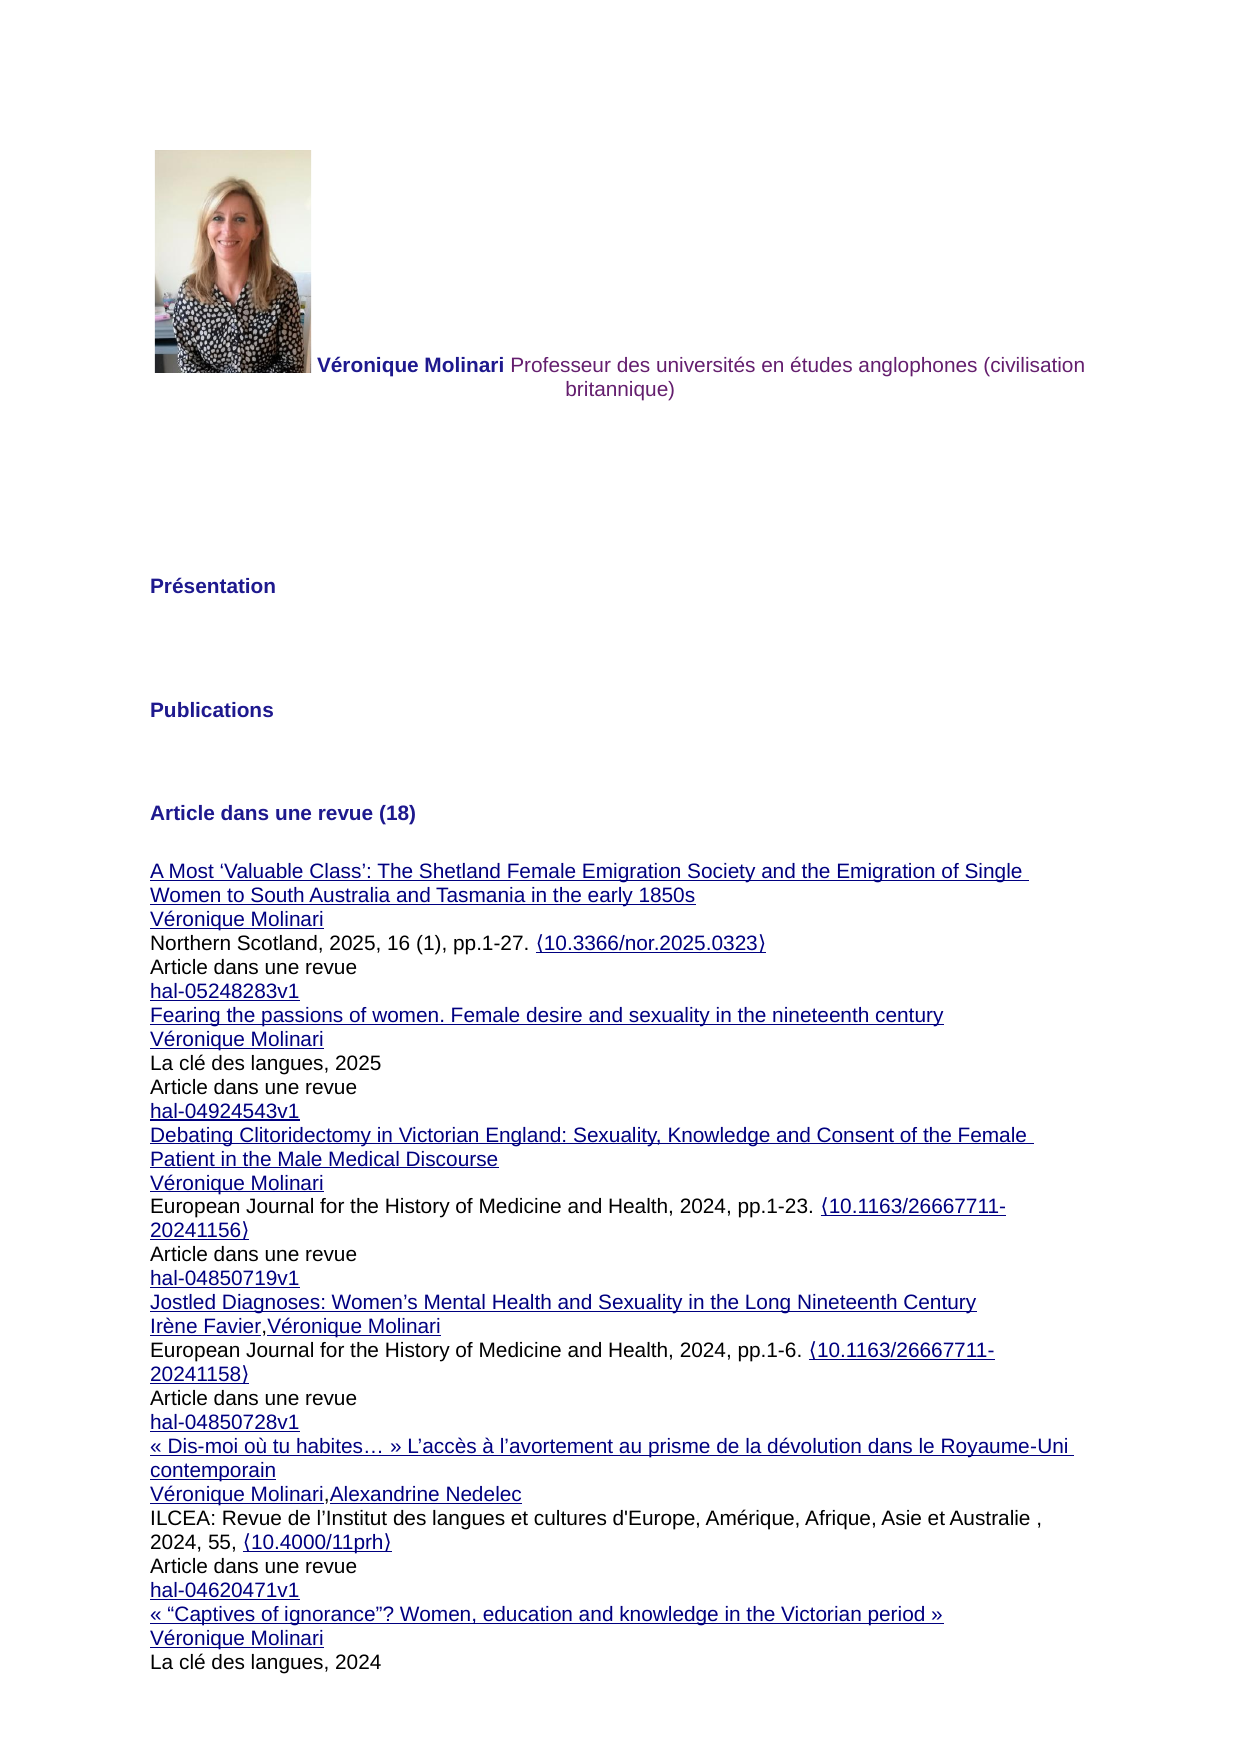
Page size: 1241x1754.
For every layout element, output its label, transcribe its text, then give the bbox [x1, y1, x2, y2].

table_cell Fearing the passions of women. Female desire and sexuality in the nineteenth century Véronique Molinari La clé des langues, 2025 Article dans une revue hal-04924543v1 [150, 1003, 1090, 1122]
subtitle Véronique Molinari Professeur des universités en études anglophones (civilisation britannique) [150, 150, 1090, 401]
table_cell « Dis-moi où tu habites… » L’accès à l’avortement au prisme de la dévolution dans le Royaume‑Uni contemporain Véronique Molinari,Alexandrine Nedelec ILCEA: Revue de l’Institut des langues et cultures d'Europe, Amérique, Afrique, Asie et Australie , 2024, 55, ⟨10.4000/11prh⟩ Article dans une revue hal-04620471v1 [150, 1434, 1090, 1602]
picture [154, 150, 312, 373]
table_cell Jostled Diagnoses: Women’s Mental Health and Sexuality in the Long Nineteenth Century Irène Favier,Véronique Molinari European Journal for the History of Medicine and Health, 2024, pp.1-6. ⟨10.1163/26667711-20241158⟩ Article dans une revue hal-04850728v1 [150, 1290, 1090, 1434]
subtitle Article dans une revue (18) [150, 801, 1090, 824]
table_cell Debating Clitoridectomy in Victorian England: Sexuality, Knowledge and Consent of the Female Patient in the Male Medical Discourse Véronique Molinari European Journal for the History of Medicine and Health, 2024, pp.1-23. ⟨10.1163/26667711-20241156⟩ Article dans une revue hal-04850719v1 [150, 1123, 1090, 1290]
subtitle Présentation [150, 573, 1090, 597]
table_header A Most ‘Valuable Class’: The Shetland Female Emigration Society and the Emigration of Single Women to South Australia and Tasmania in the early 1850s Véronique Molinari Northern Scotland, 2025, 16 (1), pp.1-27. ⟨10.3366/nor.2025.0323⟩ Article dans une revue hal-05248283v1 [150, 859, 1090, 1003]
subtitle Publications [150, 697, 1090, 721]
table_cell « “Captives of ignorance”? Women, education and knowledge in the Victorian period » Véronique Molinari La clé des langues, 2024 [150, 1602, 1090, 1673]
